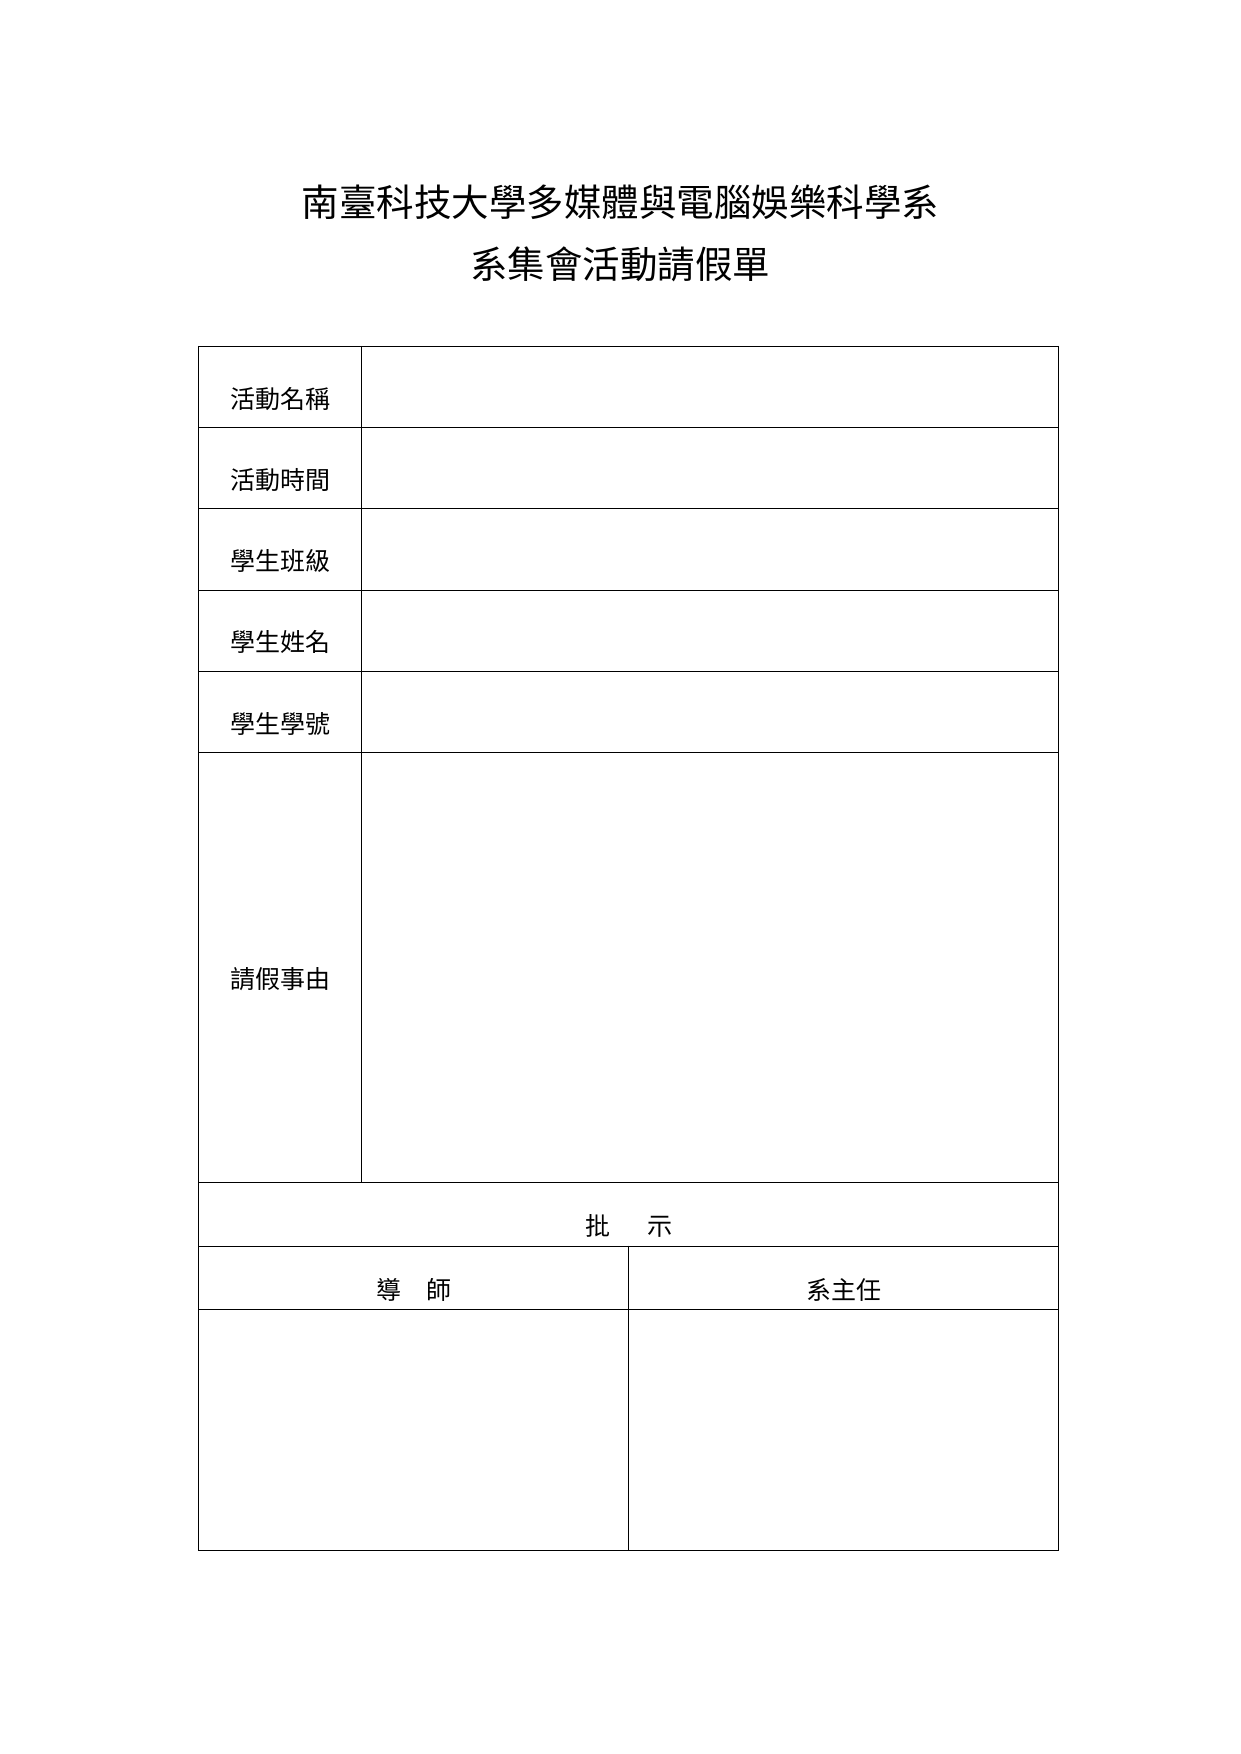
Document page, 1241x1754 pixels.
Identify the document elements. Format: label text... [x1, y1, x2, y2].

table_cell 批 示 [199, 1183, 1058, 1246]
table_cell 學生學號 [199, 672, 361, 752]
table_cell 活動時間 [199, 428, 361, 508]
table_cell [362, 509, 1058, 589]
table_cell [362, 428, 1058, 508]
table_cell 請假事由 [199, 753, 361, 1182]
table_header [362, 347, 1058, 427]
text 系集會活動請假單 [187, 221, 1053, 283]
table_cell 學生姓名 [199, 591, 361, 671]
table_cell 系主任 [629, 1247, 1058, 1309]
table_cell [362, 591, 1058, 671]
table_cell [199, 1310, 628, 1550]
table_header 活動名稱 [199, 347, 361, 427]
text 南臺科技大學多媒體與電腦娛樂科學系 [187, 158, 1053, 221]
table_cell [362, 753, 1058, 1182]
table_cell 學生班級 [199, 509, 361, 589]
table_cell [362, 672, 1058, 752]
table_cell 導 師 [199, 1247, 628, 1309]
table_cell [629, 1310, 1058, 1550]
